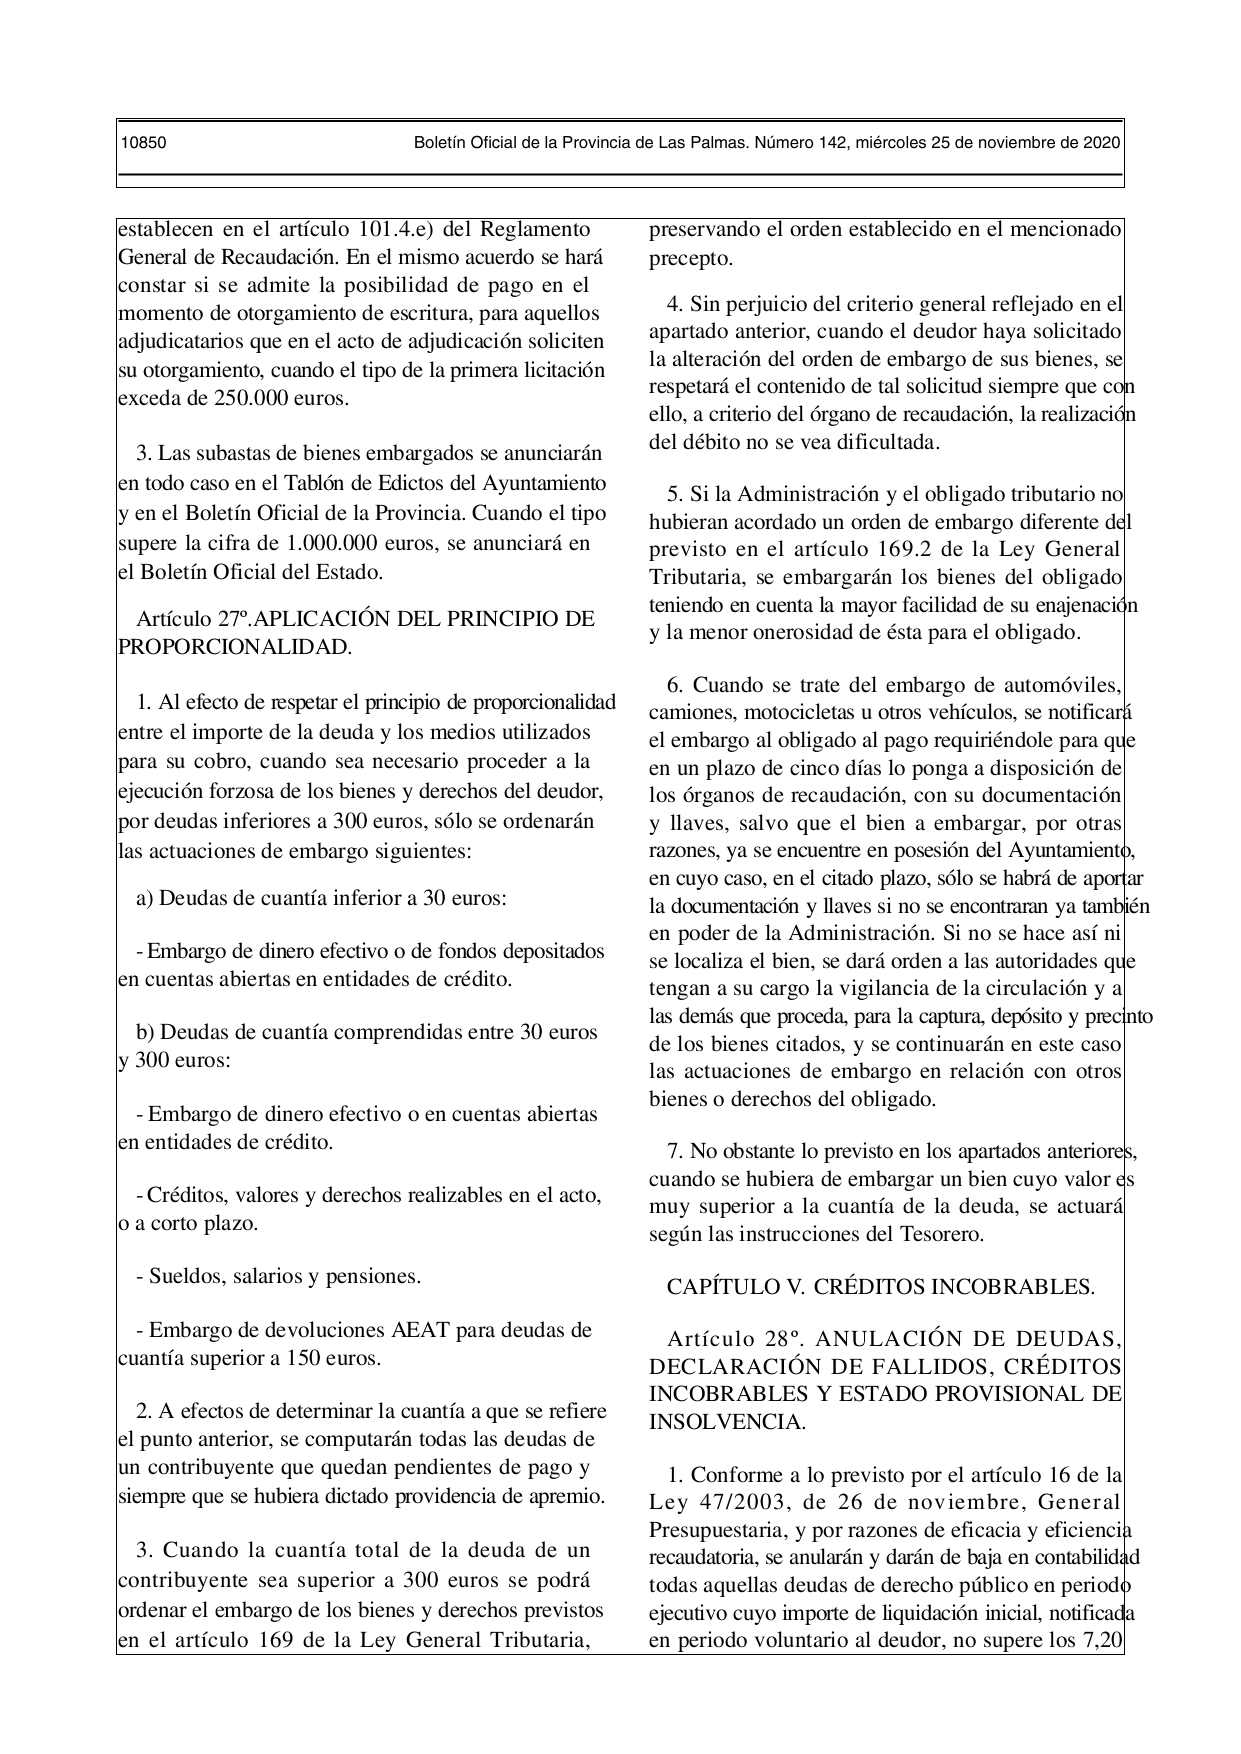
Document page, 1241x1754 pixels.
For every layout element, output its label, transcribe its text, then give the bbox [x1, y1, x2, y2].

text adjudicatarios que en el acto de adjudicación soliciten [118, 328, 616, 354]
text y 300 euros: [118, 1047, 616, 1073]
text contribuyente sea superior a 300 euros se podrá [118, 1567, 616, 1593]
text - [136, 938, 147, 963]
text - [136, 1263, 149, 1289]
text ordenar el embargo de los bienes y derechos previstos [118, 1597, 616, 1623]
text precepto. [649, 245, 1147, 271]
text 5 [667, 481, 679, 507]
text siempre que se hubiera dictado providencia de apremio. [118, 1483, 616, 1508]
text ejecución forzosa de los bienes y derechos del deudor, [118, 778, 616, 804]
text 3 [136, 1537, 148, 1563]
text exceda de 250.000 euros. [118, 385, 616, 411]
text las demás que proceda, para la captura, depósito y precinto [649, 1003, 1163, 1029]
text un contribuyente que quedan pendientes de pago y [118, 1454, 616, 1480]
text y en el Boletín Oficial de la Provincia. Cuando el tipo [118, 499, 616, 525]
text Créditos, valores y derechos realizables en el acto, [147, 1182, 616, 1207]
text el punto anterior, se computarán todas las deudas de [118, 1426, 616, 1452]
text . Cuando la cuantía total de la deuda de un [148, 1537, 616, 1563]
text DECLARACIÓN DE FALLIDOS, CRÉDITOS [649, 1354, 1147, 1379]
text - [136, 1182, 147, 1207]
text el embargo al obligado al pago requiriéndole para que [649, 727, 1163, 753]
text hubieran acordado un orden de embargo diferente del [649, 509, 1147, 534]
text Sueldos, salarios y pensiones. [149, 1263, 447, 1289]
text recaudatoria, se anularán y darán de baja en contabilidad [649, 1544, 1154, 1570]
text - [136, 1317, 149, 1342]
text la documentación y llaves si no se encontraran ya también [649, 893, 1163, 918]
text supere la cifra de 1.000.000 euros, se anunciará en [118, 529, 616, 555]
text . Si la Administración y el obligado tributario no [679, 481, 1147, 507]
text . A efectos de determinar la cuantía a que se refiere [147, 1398, 616, 1424]
text Ley 47/2003, de 26 de noviembre, General [649, 1489, 1154, 1515]
text del débito no se vea dificultada. [649, 429, 1147, 454]
text 4. Sin perjuicio del criterio general reflejado en el [667, 291, 1147, 316]
text en poder de la Administración. Si no se hace así ni [649, 920, 1163, 946]
text tengan a su cargo la vigilancia de la circulación y a [649, 975, 1163, 1001]
text Embargo de dinero efectivo o de fondos depositados [147, 938, 616, 963]
picture [117, 119, 1124, 187]
text 10850 [120, 133, 192, 153]
text 7. No obstante lo previsto en los apartados anteriores, [667, 1138, 1147, 1164]
text respetará el contenido de tal solicitud siempre que con [649, 373, 1147, 399]
text cuantía superior a 150 euros. [118, 1345, 407, 1370]
text las actuaciones de embargo en relación con otros [649, 1058, 1163, 1084]
text en entidades de crédito. [118, 1129, 359, 1154]
text todas aquellas deudas de derecho público en periodo [649, 1572, 1154, 1598]
text Presupuestaria, y por razones de eficacia y eficiencia [649, 1517, 1154, 1542]
text 1. Conforme a lo previsto por el artículo 16 de la [667, 1462, 1147, 1487]
text preservando el orden establecido en el mencionado [649, 216, 1147, 241]
text en el artículo 169 de la Ley General Tributaria, [118, 1627, 616, 1653]
text ejecutivo cuyo importe de liquidación inicial, notificada [649, 1599, 1154, 1625]
text la alteración del orden de embargo de sus bienes, se [649, 346, 1147, 371]
text su otorgamiento, cuando el tipo de la primera licitación [118, 357, 616, 382]
text teniendo en cuenta la mayor facilidad de su enajenación [649, 592, 1147, 617]
text constar si se admite la posibilidad de pago en el [118, 272, 616, 298]
text ello, a criterio del órgano de recaudación, la realización [649, 401, 1147, 427]
text entre el importe de la deuda y los medios utilizados [118, 719, 616, 744]
text INCOBRABLES Y ESTADO PROVISIONAL DE [649, 1381, 1147, 1407]
text cuando se hubiera de embargar un bien cuyo valor es [649, 1166, 1147, 1191]
text momento de otorgamiento de escritura, para aquellos [118, 300, 616, 326]
text y llaves, salvo que el bien a embargar, por otras [649, 810, 1163, 835]
text Embargo de devoluciones AEAT para deudas de [149, 1317, 616, 1342]
text y la menor onerosidad de ésta para el obligado. [649, 619, 1147, 645]
text razones, ya se encuentre en posesión del Ayuntamiento, [649, 837, 1163, 863]
text en periodo voluntario al deudor, no supere los 7,20 [649, 1627, 1154, 1653]
text en cuyo caso, en el citado plazo, sólo se habrá de aportar [649, 865, 1163, 891]
text o a corto plazo. [118, 1210, 284, 1236]
text para su cobro, cuando sea necesario proceder a la [118, 748, 616, 774]
text bienes o derechos del obligado. [649, 1086, 1163, 1111]
text a) Deudas de cuantía inferior a 30 euros: [136, 884, 533, 910]
text b) Deudas de cuantía comprendidas entre 30 euros [136, 1019, 616, 1045]
text 2 [136, 1398, 147, 1424]
text se localiza el bien, se dará orden a las autoridades que [649, 948, 1163, 973]
text 1. Al efecto de respetar el principio de proporcionalidad [136, 689, 628, 714]
text Embargo de dinero efectivo o en cuentas abiertas [148, 1101, 616, 1126]
text INSOLVENCIA. [649, 1409, 1147, 1435]
text - [136, 1101, 148, 1126]
text CAPÍTULO V. CRÉDITOS INCOBRABLES. [667, 1274, 1118, 1299]
text en un plazo de cinco días lo ponga a disposición de [649, 754, 1163, 780]
text PROPORCIONALIDAD. [118, 634, 616, 659]
text el Boletín Oficial del Estado. [118, 559, 616, 585]
text 3. Las subastas de bienes embargados se anunciarán [136, 440, 616, 465]
text establecen en el artículo 101.4.e) del Reglamento [118, 216, 616, 241]
text camiones, motocicletas u otros vehículos, se notificará [649, 699, 1163, 725]
text los órganos de recaudación, con su documentación [649, 782, 1163, 808]
text apartado anterior, cuando el deudor haya solicitado [649, 318, 1147, 344]
text según las instrucciones del Tesorero. [649, 1221, 1147, 1247]
text Artículo 28º. ANULACIÓN DE DEUDAS, [667, 1326, 1147, 1352]
text General de Recaudación. En el mismo acuerdo se hará [118, 244, 616, 269]
text en todo caso en el Tablón de Edictos del Ayuntamiento [118, 470, 616, 495]
text las actuaciones de embargo siguientes: [118, 838, 616, 864]
text Artículo 27º.APLICACIÓN DEL PRINCIPIO DE [136, 606, 616, 631]
text muy superior a la cuantía de la deuda, se actuará [649, 1193, 1147, 1219]
text en cuentas abiertas en entidades de crédito. [118, 966, 538, 991]
text Boletín Oficial de la Provincia de Las Palmas. Número 142, miércoles 25 de noviembre de 2020 [414, 133, 1143, 153]
text previsto en el artículo 169.2 de la Ley General [649, 536, 1147, 562]
text 6. Cuando se trate del embargo de automóviles, [667, 672, 1147, 697]
text Tributaria, se embargarán los bienes del obligado [649, 564, 1147, 589]
picture [117, 219, 1124, 1654]
text de los bienes citados, y se continuarán en este caso [649, 1031, 1163, 1056]
text por deudas inferiores a 300 euros, sólo se ordenarán [118, 808, 616, 834]
